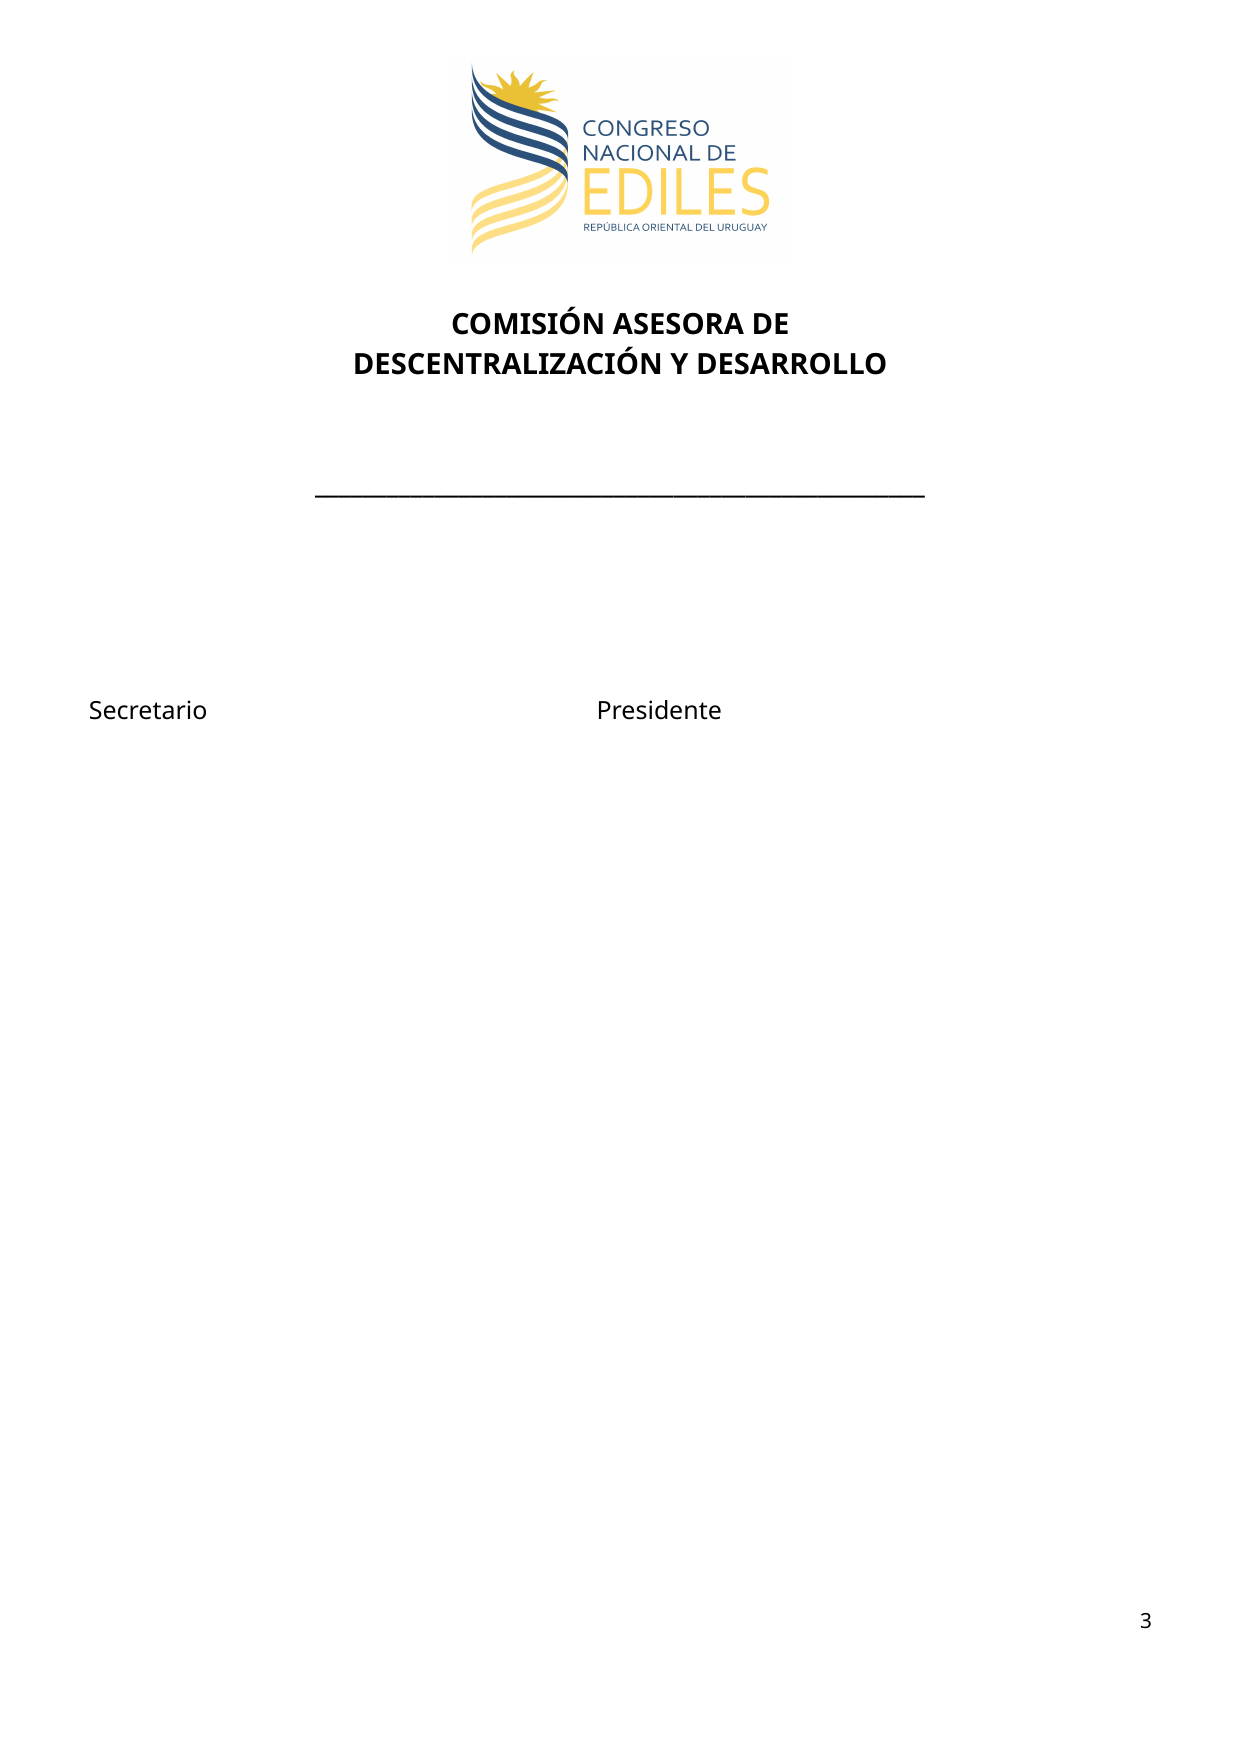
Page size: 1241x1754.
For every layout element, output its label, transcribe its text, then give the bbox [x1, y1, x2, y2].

picture [453, 58, 788, 262]
text Secretario Presidente [89, 692, 1152, 726]
